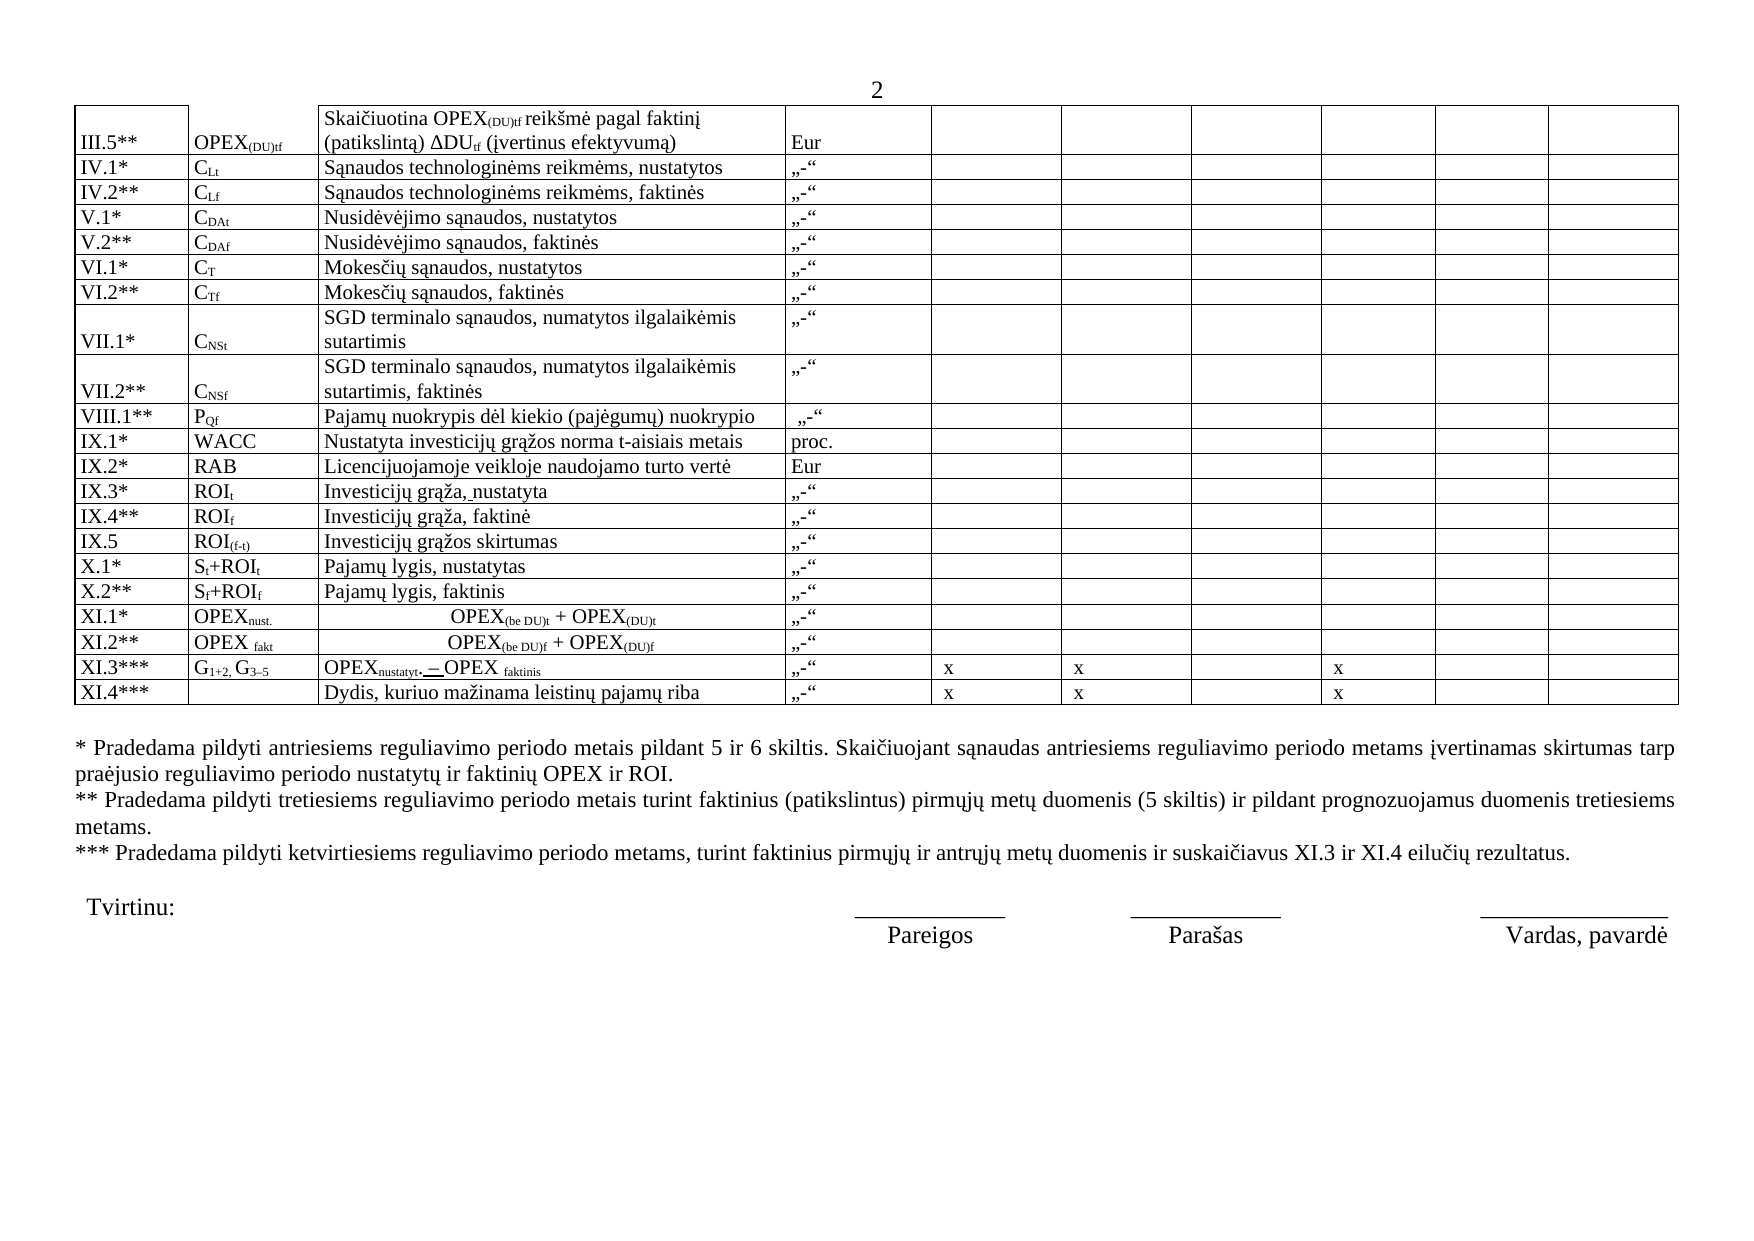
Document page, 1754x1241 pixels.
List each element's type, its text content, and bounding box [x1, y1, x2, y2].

table_cell [932, 155, 1061, 179]
table_cell [1436, 680, 1548, 704]
table_cell [1062, 280, 1191, 304]
table_cell [1062, 155, 1191, 179]
table_cell [1549, 155, 1678, 179]
table_cell [1062, 305, 1191, 353]
table_cell [932, 529, 1061, 553]
table_cell „-“ [786, 305, 931, 353]
table_cell „-“ [786, 230, 931, 254]
table_cell [1549, 630, 1678, 654]
table_cell [1436, 355, 1548, 403]
table_cell [1192, 230, 1321, 254]
table_cell CNSf [189, 355, 318, 403]
table_cell Eur [786, 106, 931, 154]
table_cell [1436, 529, 1548, 553]
table_cell [1436, 429, 1548, 453]
table_cell [1322, 454, 1435, 478]
table_cell [932, 280, 1061, 304]
table_cell [1436, 579, 1548, 603]
table_cell [1322, 529, 1435, 553]
table_cell [1549, 504, 1678, 528]
table_cell [932, 630, 1061, 654]
table_cell IX.5 [76, 529, 188, 553]
table_cell „-“ [786, 630, 931, 654]
table_cell [1436, 155, 1548, 179]
table_cell [1322, 504, 1435, 528]
table_cell Skaičiuotina OPEX(DU)tf reikšmė pagal faktinį (patikslintą) ΔDUtf (įvertinus efektyvumą) [319, 106, 785, 154]
table_cell „-“ [786, 655, 931, 679]
table_cell [1192, 479, 1321, 503]
table_cell [1549, 106, 1678, 154]
table_cell [189, 680, 318, 704]
table_cell [1192, 454, 1321, 478]
table_cell [1192, 554, 1321, 578]
table_cell [1192, 504, 1321, 528]
table_cell [1192, 630, 1321, 654]
table_cell [1436, 479, 1548, 503]
table_cell [1549, 554, 1678, 578]
table_cell [1192, 180, 1321, 204]
table_cell x [1062, 680, 1191, 704]
table_cell [1192, 404, 1321, 428]
table_cell [1192, 429, 1321, 453]
table_cell [1436, 655, 1548, 679]
table_cell Eur [786, 454, 931, 478]
table_cell [1192, 355, 1321, 403]
table_cell [1192, 529, 1321, 553]
table_cell x [1322, 655, 1435, 679]
table_cell Nusidėvėjimo sąnaudos, faktinės [319, 230, 785, 254]
table_cell IV.1* [76, 155, 188, 179]
table_cell OPEXnustatyt. – OPEX faktinis [319, 655, 785, 679]
table_cell [1062, 605, 1191, 628]
table_cell [1322, 230, 1435, 254]
table_cell VIII.1** [76, 404, 188, 428]
table_cell [932, 404, 1061, 428]
table_cell [1322, 579, 1435, 603]
table_cell [1322, 305, 1435, 353]
table_cell OPEX(be DU)t + OPEX(DU)t [319, 605, 785, 628]
table_cell [1322, 280, 1435, 304]
table_cell G1+2, G3–5 [189, 655, 318, 679]
table_cell [1062, 106, 1191, 154]
table_cell [1549, 579, 1678, 603]
table_cell ROI(f-t) [189, 529, 318, 553]
table_cell [1322, 205, 1435, 229]
table_cell IX.4** [76, 504, 188, 528]
table_cell [1436, 205, 1548, 229]
table_cell IX.2* [76, 454, 188, 478]
table_cell [1549, 655, 1678, 679]
table_cell „-“ [786, 255, 931, 279]
table_cell [1436, 230, 1548, 254]
table_cell Investicijų grąža, faktinė [319, 504, 785, 528]
table_cell III.5** [76, 106, 188, 154]
table_cell „-“ [786, 504, 931, 528]
table_cell [932, 180, 1061, 204]
table_cell [1322, 479, 1435, 503]
table_cell [1322, 429, 1435, 453]
table_cell VII.2** [76, 355, 188, 403]
table_cell IV.2** [76, 180, 188, 204]
table_cell OPEXnust. [189, 605, 318, 628]
table_cell „-“ [786, 529, 931, 553]
table_cell Sąnaudos technologinėms reikmėms, nustatytos [319, 155, 785, 179]
table_cell ROIt [189, 479, 318, 503]
table_cell „-“ [786, 280, 931, 304]
table_cell [1192, 579, 1321, 603]
table_cell [1062, 504, 1191, 528]
table_cell [1322, 404, 1435, 428]
table_cell V.1* [76, 205, 188, 229]
table_cell [1062, 205, 1191, 229]
table_cell [1062, 554, 1191, 578]
table_cell [1549, 429, 1678, 453]
table_cell [1192, 280, 1321, 304]
table_header ____________ Pareigos [792, 892, 1068, 949]
table_cell Mokesčių sąnaudos, nustatytos [319, 255, 785, 279]
table_cell [1062, 355, 1191, 403]
text ** Pradedama pildyti tretiesiems reguliavimo periodo metais turint faktinius (patikslintus) pirmųjų metų duomenis (5 skiltis) ir pildant prognozuojamus duomenis tretiesiems metams. [75, 786, 1679, 839]
table_cell „-“ [786, 404, 931, 428]
table_cell XI.1* [76, 605, 188, 628]
table_cell [1549, 605, 1678, 628]
table_cell [1192, 255, 1321, 279]
table_cell [1062, 230, 1191, 254]
table_cell OPEX fakt [189, 630, 318, 654]
table_header Tvirtinu: [75, 892, 253, 949]
table_cell Pajamų lygis, faktinis [319, 579, 785, 603]
table_cell [1192, 106, 1321, 154]
table_cell XI.2** [76, 630, 188, 654]
table_cell [1322, 155, 1435, 179]
table_cell „-“ [786, 605, 931, 628]
table_cell „-“ [786, 579, 931, 603]
table_cell [1062, 255, 1191, 279]
table_cell [1436, 255, 1548, 279]
table_cell [932, 355, 1061, 403]
table_cell [932, 106, 1061, 154]
table_cell proc. [786, 429, 931, 453]
table_cell [932, 454, 1061, 478]
table_cell „-“ [786, 554, 931, 578]
table_cell „-“ [786, 355, 931, 403]
table_cell [1436, 180, 1548, 204]
table_cell CLf [189, 180, 318, 204]
table_cell [1436, 106, 1548, 154]
table_cell OPEX(DU)tf [189, 105, 318, 154]
table_cell [1549, 529, 1678, 553]
table_cell [1192, 155, 1321, 179]
table_cell [1549, 479, 1678, 503]
table_cell St+ROIt [189, 554, 318, 578]
table_cell [1549, 205, 1678, 229]
table_cell Investicijų grąžos skirtumas [319, 529, 785, 553]
table_cell „-“ [786, 155, 931, 179]
table_cell Licencijuojamoje veikloje naudojamo turto vertė [319, 454, 785, 478]
table_cell [1436, 454, 1548, 478]
table_header [253, 892, 523, 949]
table_cell [1192, 205, 1321, 229]
table_cell [1322, 554, 1435, 578]
table_cell [1192, 680, 1321, 704]
table_cell [1062, 579, 1191, 603]
table_cell [1062, 180, 1191, 204]
table_cell IX.3* [76, 479, 188, 503]
table_cell [932, 554, 1061, 578]
table_cell VII.1* [76, 305, 188, 353]
table_cell CLt [189, 155, 318, 179]
table_cell Sf+ROIf [189, 579, 318, 603]
table_cell [932, 605, 1061, 628]
table_cell [1322, 106, 1435, 154]
table_cell „-“ [786, 205, 931, 229]
table_cell [1549, 454, 1678, 478]
table_cell CDAf [189, 230, 318, 254]
table_cell [1549, 404, 1678, 428]
table_cell ROIf [189, 504, 318, 528]
table_cell „-“ [786, 479, 931, 503]
table_cell Nustatyta investicijų grąžos norma t-aisiais metais [319, 429, 785, 453]
table_cell [1192, 305, 1321, 353]
table_cell [932, 230, 1061, 254]
table_cell RAB [189, 454, 318, 478]
table_cell VI.2** [76, 280, 188, 304]
table_cell [1436, 280, 1548, 304]
table_cell [1549, 255, 1678, 279]
table_cell [1192, 655, 1321, 679]
table_cell [1322, 605, 1435, 628]
table_cell „-“ [786, 180, 931, 204]
table_cell [932, 504, 1061, 528]
table_cell CNSt [189, 305, 318, 353]
table_cell [1062, 630, 1191, 654]
text *** Pradedama pildyti ketvirtiesiems reguliavimo periodo metams, turint faktinius pirmųjų ir antrųjų metų duomenis ir suskaičiavus XI.3 ir XI.4 eilučių rezultatus. [75, 839, 1679, 865]
table_cell x [1062, 655, 1191, 679]
table_cell [932, 479, 1061, 503]
table_cell Nusidėvėjimo sąnaudos, nustatytos [319, 205, 785, 229]
table_cell Mokesčių sąnaudos, faktinės [319, 280, 785, 304]
table_cell VI.1* [76, 255, 188, 279]
table_cell [1322, 255, 1435, 279]
table_header [523, 892, 792, 949]
table_cell Pajamų lygis, nustatytas [319, 554, 785, 578]
table_cell [932, 305, 1061, 353]
table_cell CT [189, 255, 318, 279]
table_cell [1436, 305, 1548, 353]
table_cell Pajamų nuokrypis dėl kiekio (pajėgumų) nuokrypio [319, 404, 785, 428]
table_cell „-“ [786, 680, 931, 704]
table_cell x [1322, 680, 1435, 704]
table_cell X.2** [76, 579, 188, 603]
table_cell [1062, 479, 1191, 503]
table_cell PQf [189, 404, 318, 428]
table_cell [932, 429, 1061, 453]
table_header ____________ Parašas [1068, 892, 1343, 949]
table_cell [1192, 605, 1321, 628]
table_cell Dydis, kuriuo mažinama leistinų pajamų riba [319, 680, 785, 704]
table_cell XI.4*** [76, 680, 188, 704]
table_cell OPEX(be DU)f + OPEX(DU)f [319, 630, 785, 654]
table_cell x [932, 655, 1061, 679]
table_cell [1436, 630, 1548, 654]
table_cell [1062, 429, 1191, 453]
table_cell [1549, 230, 1678, 254]
text * Pradedama pildyti antriesiems reguliavimo periodo metais pildant 5 ir 6 skiltis. Skaičiuojant sąnaudas antriesiems reguliavimo periodo metams įvertinamas skirtumas tarp praėjusio reguliavimo periodo nustatytų ir faktinių OPEX ir ROI. [75, 734, 1679, 786]
table_cell CTf [189, 280, 318, 304]
table_cell Investicijų grąža, nustatyta [319, 479, 785, 503]
table_cell [1436, 504, 1548, 528]
table_cell Sąnaudos technologinėms reikmėms, faktinės [319, 180, 785, 204]
table_cell [1322, 180, 1435, 204]
table_cell [1549, 305, 1678, 353]
table_cell [932, 255, 1061, 279]
table_cell WACC [189, 429, 318, 453]
table_cell SGD terminalo sąnaudos, numatytos ilgalaikėmis sutartimis, faktinės [319, 355, 785, 403]
table_cell V.2** [76, 230, 188, 254]
table_cell [1062, 529, 1191, 553]
table_cell SGD terminalo sąnaudos, numatytos ilgalaikėmis sutartimis [319, 305, 785, 353]
table_cell XI.3*** [76, 655, 188, 679]
table_cell X.1* [76, 554, 188, 578]
table_cell [1549, 680, 1678, 704]
table_header _______________ Vardas, pavardė [1344, 892, 1679, 949]
table_cell x [932, 680, 1061, 704]
table_cell [932, 579, 1061, 603]
table_cell [1436, 554, 1548, 578]
table_cell [1062, 454, 1191, 478]
table_cell [1322, 630, 1435, 654]
table_cell [1322, 355, 1435, 403]
table_cell IX.1* [76, 429, 188, 453]
table_cell [1549, 280, 1678, 304]
table_cell CDAt [189, 205, 318, 229]
table_cell [1549, 355, 1678, 403]
table_cell [1436, 605, 1548, 628]
table_cell [1062, 404, 1191, 428]
table_cell [932, 205, 1061, 229]
table_cell [1549, 180, 1678, 204]
table_cell [1436, 404, 1548, 428]
